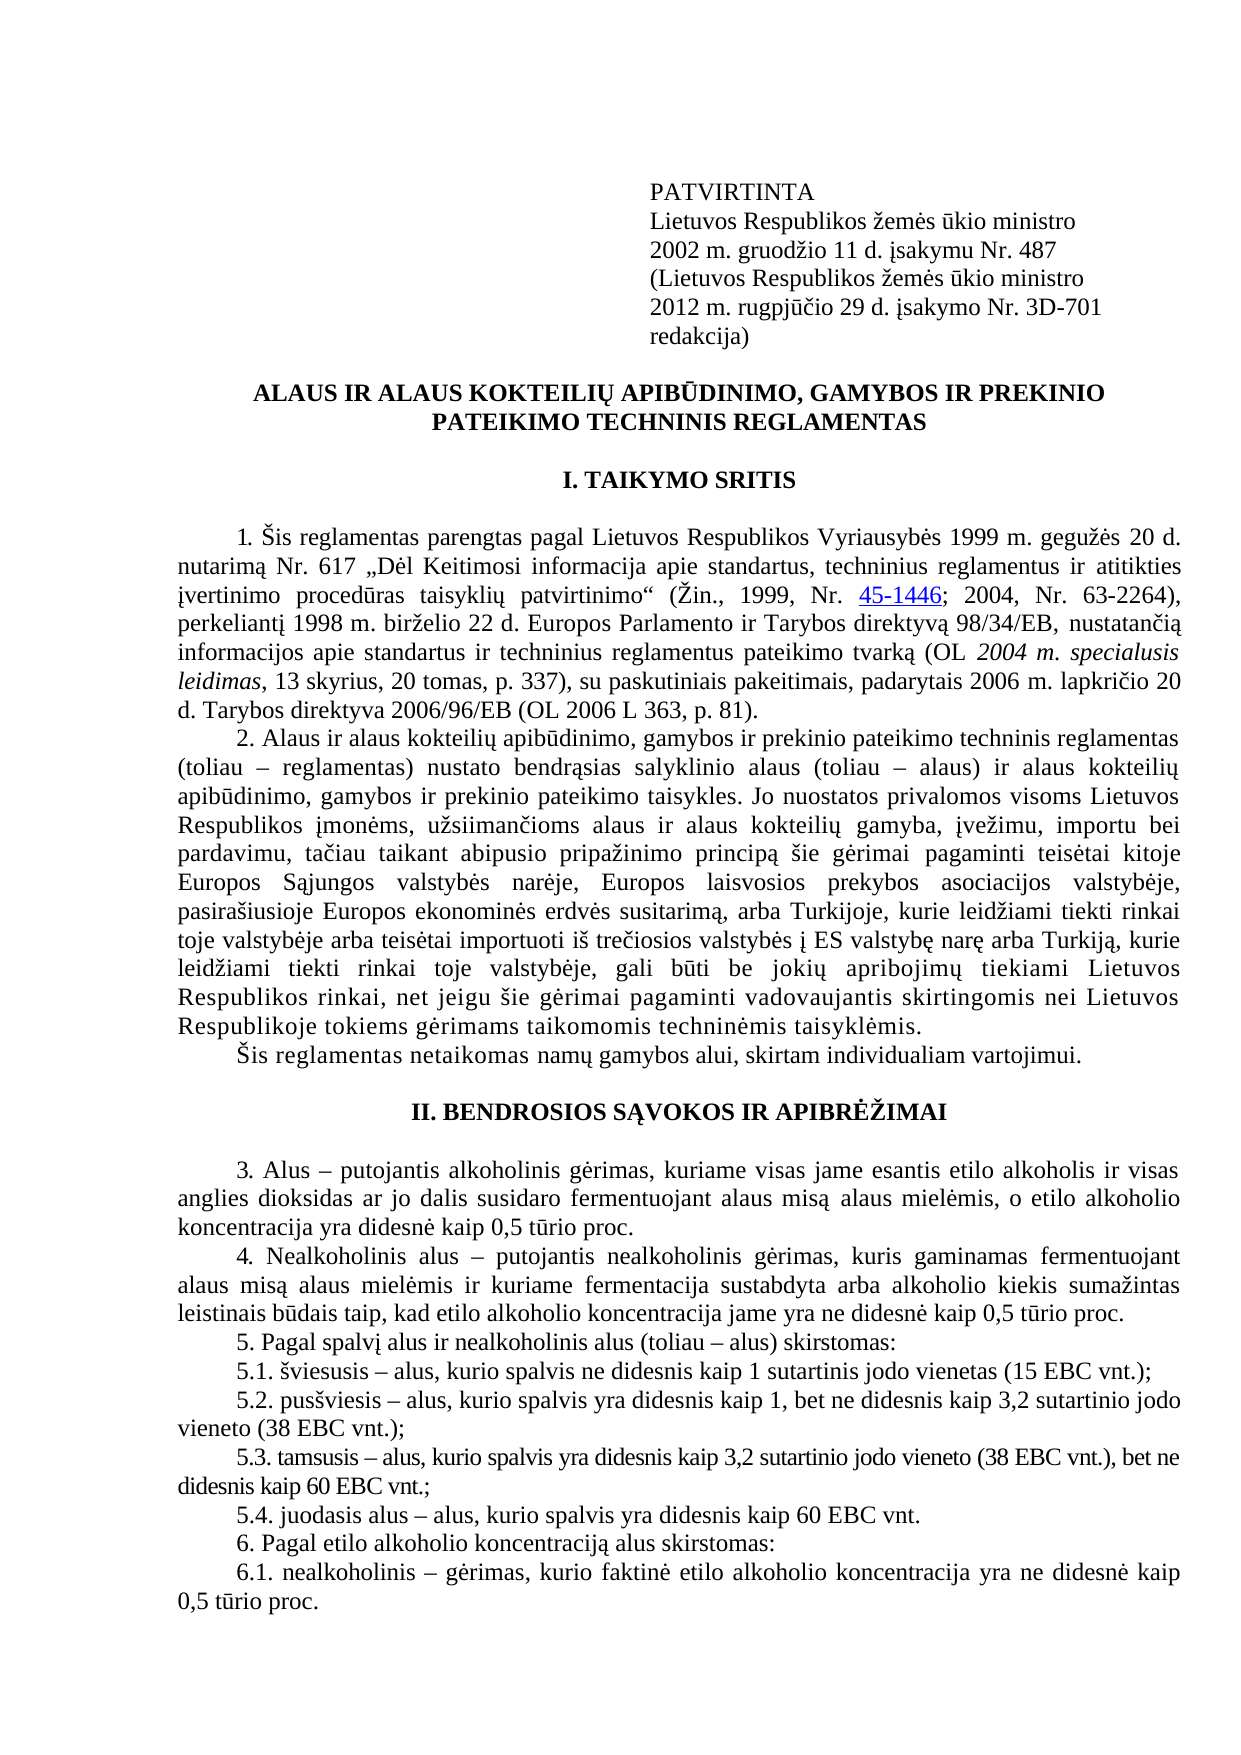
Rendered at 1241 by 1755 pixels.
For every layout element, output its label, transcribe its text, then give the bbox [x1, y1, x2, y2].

text 2. Alaus ir alaus kokteilių apibūdinimo, gamybos ir prekinio pateikimo techninis reglamentas (toliau – reglamentas) nustato bendrąsias salyklinio alaus (toliau – alaus) ir alaus kokteilių apibūdinimo, gamybos ir prekinio pateikimo taisykles. Jo nuostatos privalomos visoms Lietuvos Respublikos įmonėms, užsiimančioms alaus ir alaus kokteilių gamyba, įvežimu, importu bei pardavimu, tačiau taikant abipusio pripažinimo principą šie gėrimai pagaminti teisėtai kitoje Europos Sąjungos valstybės narėje, Europos laisvosios prekybos asociacijos valstybėje, pasirašiusioje Europos ekonominės erdvės susitarimą, arba Turkijoje, kurie leidžiami tiekti rinkai toje valstybėje arba teisėtai importuoti iš trečiosios valstybės į ES valstybę narę arba Turkiją, kurie leidžiami tiekti rinkai toje valstybėje, gali būti be jokių apribojimų tiekiami Lietuvos Respublikos rinkai, net jeigu šie gėrimai pagaminti vadovaujantis skirtingomis nei Lietuvos Respublikoje tokiems gėrimams taikomomis techninėmis taisyklėmis. [177, 723, 1181, 1040]
text 5.2. pusšviesis – alus, kurio spalvis yra didesnis kaip 1, bet ne didesnis kaip 3,2 sutartinio jodo vieneto (38 EBC vnt.); [177, 1385, 1181, 1442]
text I. TAIKYMO SRITIS [177, 465, 1181, 493]
text Šis reglamentas netaikomas namų gamybos alui, skirtam individualiam vartojimui. [177, 1040, 1181, 1068]
text 2002 m. gruodžio 11 d. įsakymu Nr. 487 [649, 235, 1181, 263]
text 5.1. šviesusis – alus, kurio spalvis ne didesnis kaip 1 sutartinis jodo vienetas (15 EBC vnt.); [177, 1356, 1181, 1385]
text 5. Pagal spalvį alus ir nealkoholinis alus (toliau – alus) skirstomas: [177, 1327, 1181, 1356]
text ALAUS IR ALAUS KOKTEILIŲ APIBŪDINIMO, GAMYBOS IR PREKINIO PATEIKIMO TECHNINIS REGLAMENTAS [177, 378, 1181, 436]
text 5.3. tamsusis – alus, kurio spalvis yra didesnis kaip 3,2 sutartinio jodo vieneto (38 EBC vnt.), bet ne didesnis kaip 60 EBC vnt.; [177, 1442, 1181, 1500]
text 5.4. juodasis alus – alus, kurio spalvis yra didesnis kaip 60 EBC vnt. [177, 1500, 1181, 1528]
text II. BENDROSIOS SĄVOKOS IR APIBRĖŽIMAI [177, 1097, 1181, 1126]
text PATVIRTINTA [649, 177, 1181, 206]
text (Lietuvos Respublikos žemės ūkio ministro [649, 263, 1181, 292]
text 2012 m. rugpjūčio 29 d. įsakymo Nr. 3D-701 redakcija) [649, 292, 1181, 350]
text 3. Alus – putojantis alkoholinis gėrimas, kuriame visas jame esantis etilo alkoholis ir visas anglies dioksidas ar jo dalis susidaro fermentuojant alaus misą alaus mielėmis, o etilo alkoholio koncentracija yra didesnė kaip 0,5 tūrio proc. [177, 1155, 1181, 1241]
text 6. Pagal etilo alkoholio koncentraciją alus skirstomas: [177, 1528, 1181, 1557]
text 1. Šis reglamentas parengtas pagal Lietuvos Respublikos Vyriausybės 1999 m. gegužės 20 d. nutarimą Nr. 617 „Dėl Keitimosi informacija apie standartus, techninius reglamentus ir atitikties įvertinimo procedūras taisyklių patvirtinimo“ (Žin., 1999, Nr. 45-1446; 2004, Nr. 63-2264), perkeliantį 1998 m. birželio 22 d. Europos Parlamento ir Tarybos direktyvą 98/34/EB, nustatančią informacijos apie standartus ir techninius reglamentus pateikimo tvarką (OL 2004 m. specialusis leidimas, 13 skyrius, 20 tomas, p. 337), su paskutiniais pakeitimais, padarytais 2006 m. lapkričio 20 d. Tarybos direktyva 2006/96/EB (OL 2006 L 363, p. 81). [177, 522, 1181, 723]
text Lietuvos Respublikos žemės ūkio ministro [649, 206, 1181, 235]
text 6.1. nealkoholinis – gėrimas, kurio faktinė etilo alkoholio koncentracija yra ne didesnė kaip 0,5 tūrio proc. [177, 1557, 1181, 1615]
text 4. Nealkoholinis alus – putojantis nealkoholinis gėrimas, kuris gaminamas fermentuojant alaus misą alaus mielėmis ir kuriame fermentacija sustabdyta arba alkoholio kiekis sumažintas leistinais būdais taip, kad etilo alkoholio koncentracija jame yra ne didesnė kaip 0,5 tūrio proc. [177, 1241, 1181, 1327]
